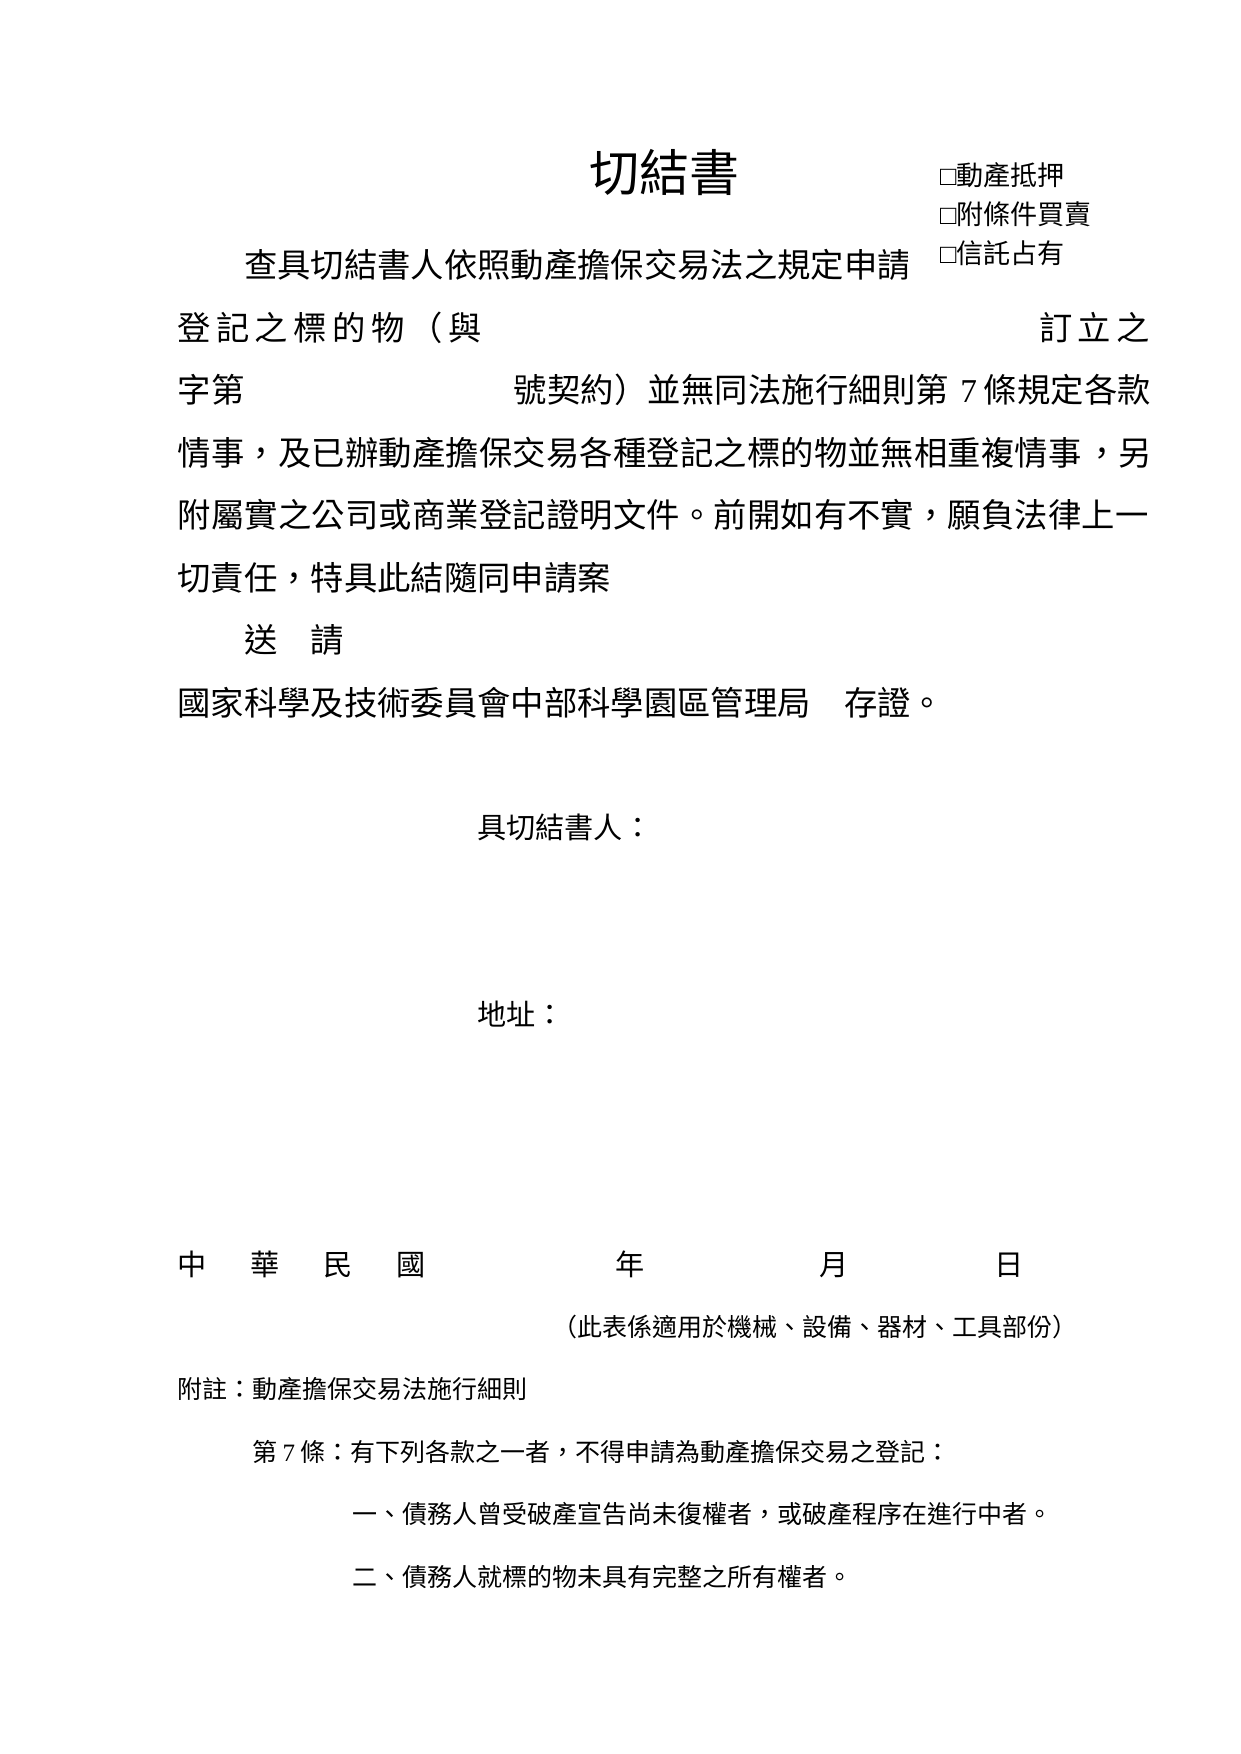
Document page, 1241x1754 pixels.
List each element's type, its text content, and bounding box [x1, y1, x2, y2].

text （此表係適用於機械、設備、器材、工具部份） [177, 1284, 1152, 1346]
text □動產抵押 [923, 153, 1131, 193]
text 一、債務人曾受破產宣告尚未復權者，或破產程序在進行中者。 [177, 1471, 1152, 1534]
text 中 華 民 國 年 月 日 [177, 1221, 1152, 1284]
text 查具切結書人依照動產擔保交易法之規定申請 [177, 221, 1152, 284]
text 送 請 [177, 596, 1152, 659]
text 國家科學及技術委員會中部科學園區管理局 存證。 [177, 659, 1152, 721]
text 二、債務人就標的物未具有完整之所有權者。 [177, 1534, 1152, 1596]
text □附條件買賣 [923, 193, 1131, 232]
text □信託占有 [923, 232, 1131, 268]
text 具切結書人： [177, 784, 1152, 846]
text 切結書 [177, 96, 1152, 275]
text 地址： [177, 971, 1152, 1034]
text 附註：動產擔保交易法施行細則 [177, 1346, 1152, 1409]
text 第7條：有下列各款之一者，不得申請為動產擔保交易之登記： [177, 1409, 1152, 1471]
text 登記之標的物（與 訂立之 字第 號契約）並無同法施行細則第7條規定各款情事，及已辦動產擔保交易各種登記之標的物並無相重複情事，另附屬實之公司或商業登記證明文件。前開如有不實，願負法律上一切責任，特具此結隨同申請案 [177, 284, 1152, 596]
